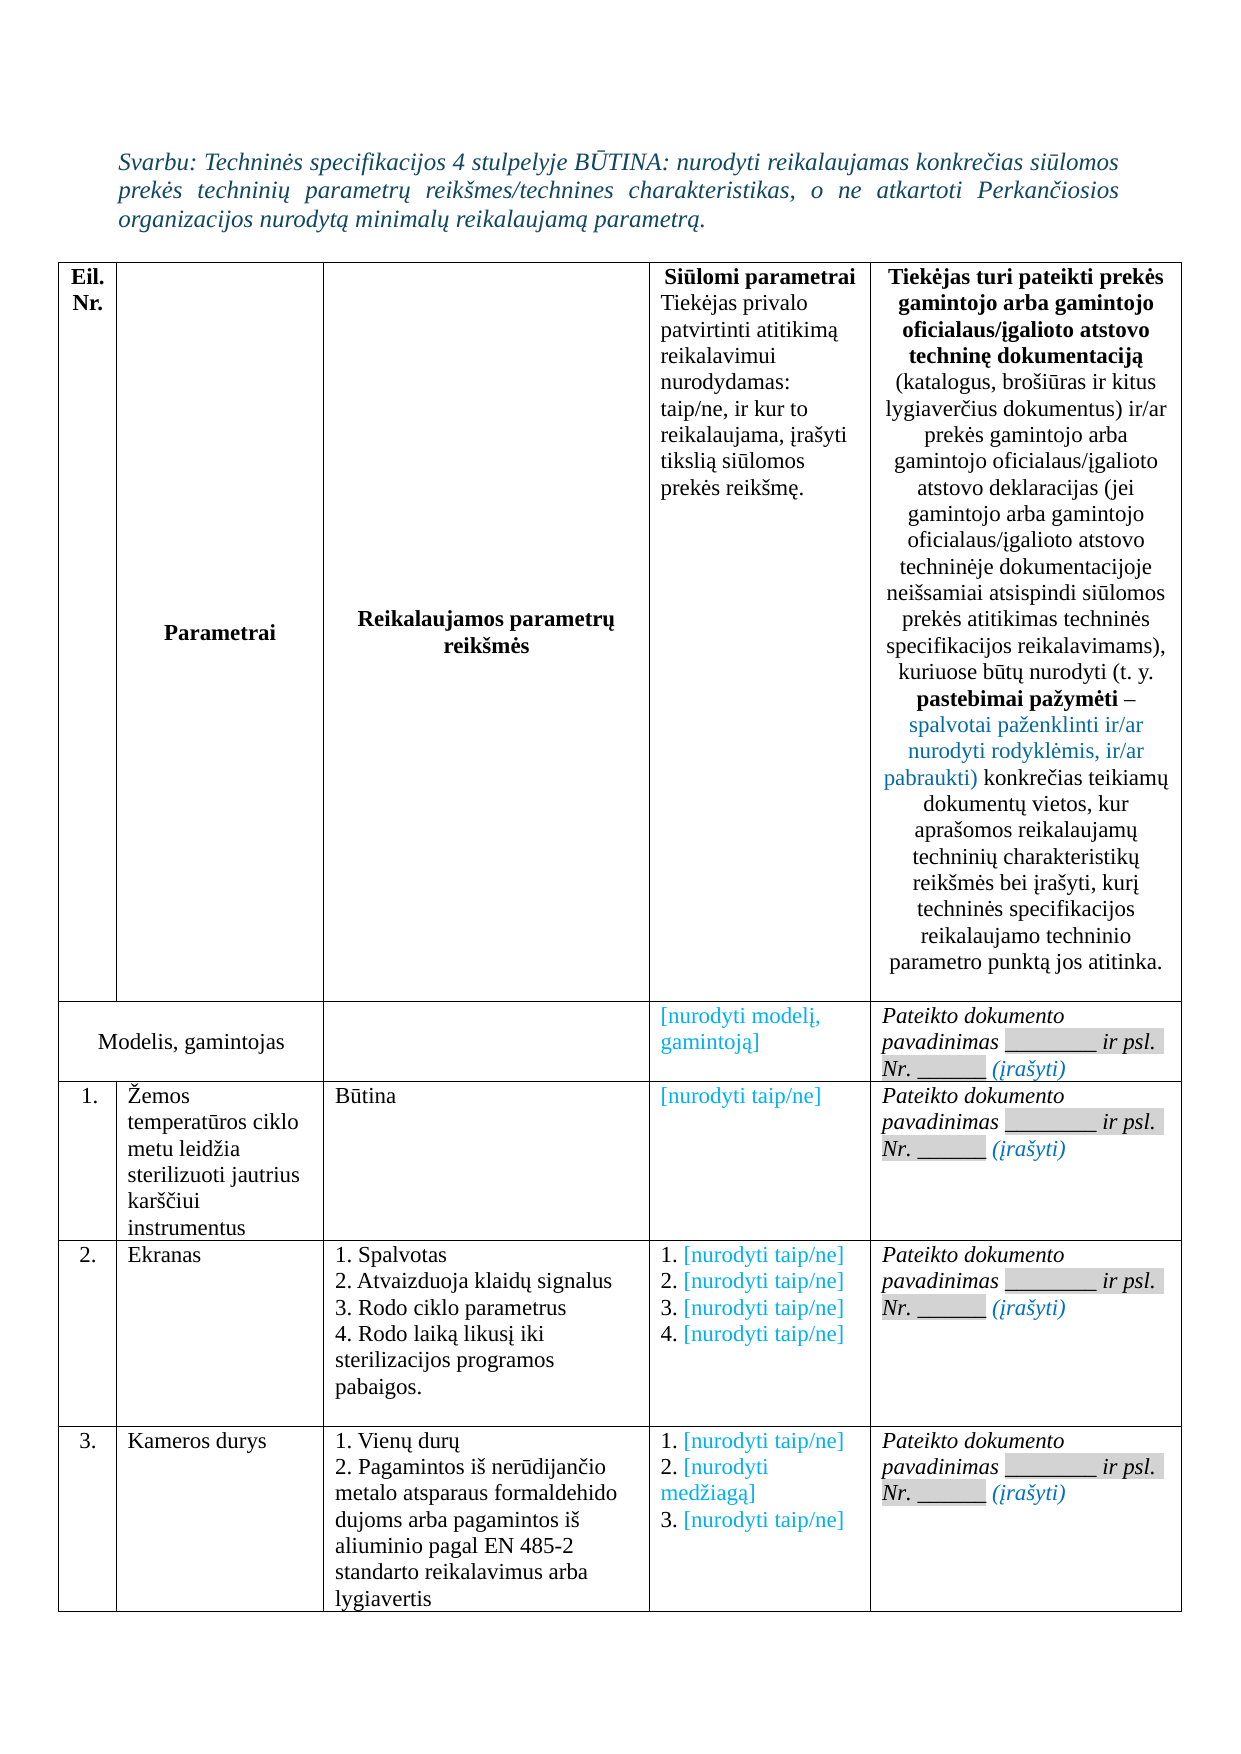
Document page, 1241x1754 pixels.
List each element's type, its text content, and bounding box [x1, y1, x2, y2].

table_cell [nurodyti modelį, gamintoją] [650, 1002, 870, 1081]
table_header Reikalaujamos parametrų reikšmės [324, 263, 649, 1001]
table_cell Pateikto dokumento pavadinimas ________ ir psl. Nr. ______ (įrašyti) [871, 1427, 1181, 1611]
text Svarbu: Techninės specifikacijos 4 stulpelyje BŪTINA: nurodyti reikalaujamas konkrečias siūlomos prekės techninių parametrų reikšmes/technines charakteristikas, o ne atkartoti Perkančiosios organizacijos nurodytą minimalų reikalaujamą parametrą. [118, 147, 1122, 233]
table_cell [324, 1002, 649, 1081]
table_cell [nurodyti taip/ne] [650, 1082, 870, 1240]
table_header Siūlomi parametrai Tiekėjas privalo patvirtinti atitikimą reikalavimui nurodydamas: taip/ne, ir kur to reikalaujama, įrašyti tikslią siūlomos prekės reikšmę. [650, 263, 870, 1001]
table_cell 1. [nurodyti taip/ne] 2. [nurodyti taip/ne] 3. [nurodyti taip/ne] 4. [nurodyti taip/ne] [650, 1241, 870, 1426]
table_cell 1. Spalvotas 2. Atvaizduoja klaidų signalus 3. Rodo ciklo parametrus 4. Rodo laiką likusį iki sterilizacijos programos pabaigos. [324, 1241, 649, 1426]
table_cell Pateikto dokumento pavadinimas ________ ir psl. Nr. ______ (įrašyti) [871, 1241, 1181, 1426]
table_cell 2. [59, 1241, 116, 1426]
table_cell 1. [nurodyti taip/ne] 2. [nurodyti medžiagą] 3. [nurodyti taip/ne] [650, 1427, 870, 1611]
table_cell Žemos temperatūros ciklo metu leidžia sterilizuoti jautrius karščiui instrumentus [117, 1082, 323, 1240]
table_cell Kameros durys [117, 1427, 323, 1611]
table_cell Ekranas [117, 1241, 323, 1426]
table_header Eil. Nr. [59, 263, 116, 1001]
table_header Tiekėjas turi pateikti prekės gamintojo arba gamintojo oficialaus/įgalioto atstovo techninę dokumentaciją (katalogus, brošiūras ir kitus lygiaverčius dokumentus) ir/ar prekės gamintojo arba gamintojo oficialaus/įgalioto atstovo deklaracijas (jei gamintojo arba gamintojo oficialaus/įgalioto atstovo techninėje dokumentacijoje neišsamiai atsispindi siūlomos prekės atitikimas techninės specifikacijos reikalavimams), kuriuose būtų nurodyti (t. y. pastebimai pažymėti – spalvotai paženklinti ir/ar nurodyti rodyklėmis, ir/ar pabraukti) konkrečias teikiamų dokumentų vietos, kur aprašomos reikalaujamų techninių charakteristikų reikšmės bei įrašyti, kurį techninės specifikacijos reikalaujamo techninio parametro punktą jos atitinka. [871, 263, 1181, 1001]
table_cell 1. Vienų durų 2. Pagamintos iš nerūdijančio metalo atsparaus formaldehido dujoms arba pagamintos iš aliuminio pagal EN 485-2 standarto reikalavimus arba lygiavertis [324, 1427, 649, 1611]
table_header Parametrai [117, 263, 323, 1001]
table_cell Pateikto dokumento pavadinimas ________ ir psl. Nr. ______ (įrašyti) [871, 1082, 1181, 1240]
table_cell Būtina [324, 1082, 649, 1240]
table_cell Pateikto dokumento pavadinimas ________ ir psl. Nr. ______ (įrašyti) [871, 1002, 1181, 1081]
table_cell 1. [59, 1082, 116, 1240]
table_cell Modelis, gamintojas [59, 1002, 323, 1081]
table_cell 3. [59, 1427, 116, 1611]
